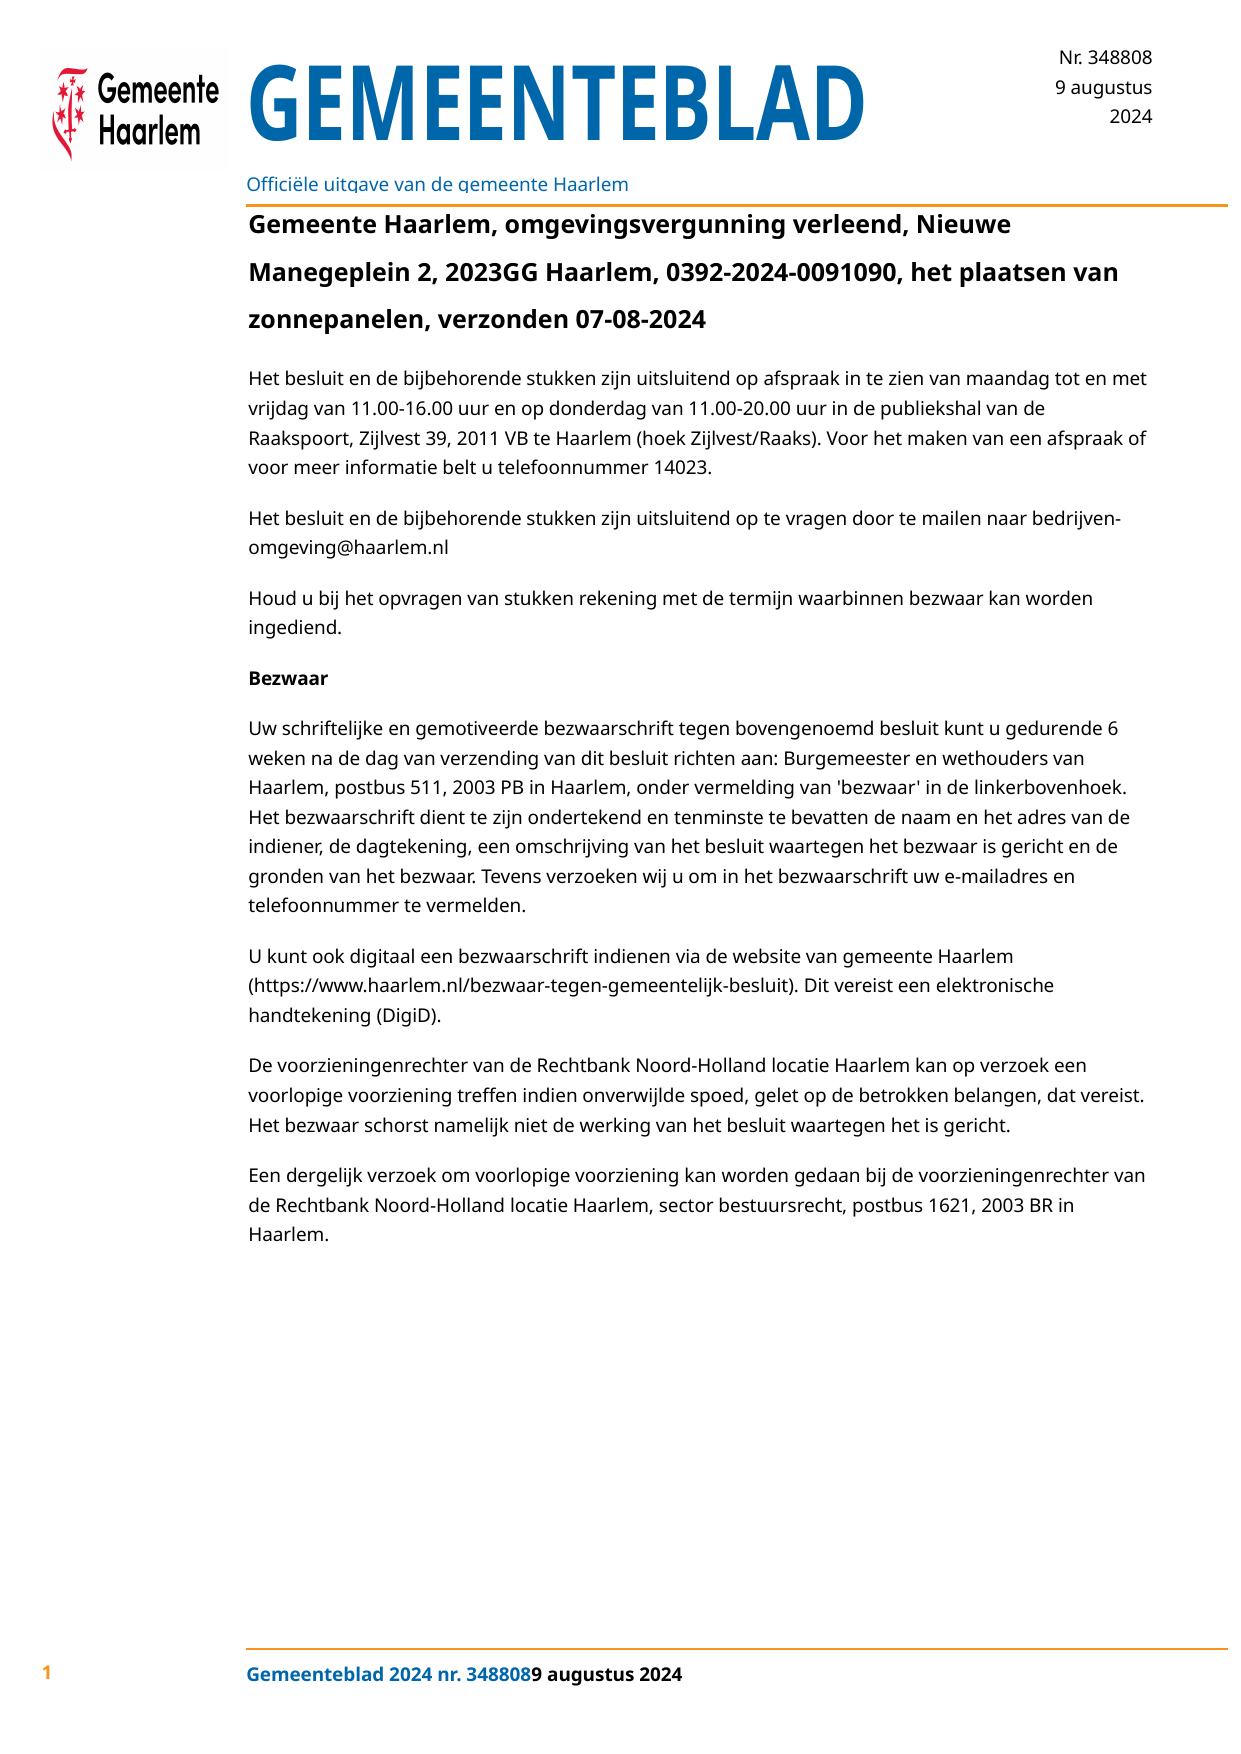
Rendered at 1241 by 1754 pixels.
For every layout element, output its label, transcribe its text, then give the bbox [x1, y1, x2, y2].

text Het besluit en de bijbehorende stukken zijn uitsluitend op afspraak in te zien van maandag tot en met vrijdag van 11.00-16.00 uur en op donderdag van 11.00-20.00 uur in de publiekshal van de Raakspoort, Zijlvest 39, 2011 VB te Haarlem (hoek Zijlvest/Raaks). Voor het maken van een afspraak of voor meer informatie belt u telefoonnummer 14023. [248, 366, 1152, 480]
picture [41, 47, 231, 172]
text Uw schriftelijke en gemotiveerde bezwaarschrift tegen bovengenoemd besluit kunt u gedurende 6 weken na de dag van verzending van dit besluit richten aan: Burgemeester en wethouders van Haarlem, postbus 511, 2003 PB in Haarlem, onder vermelding van 'bezwaar' in de linkerbovenhoek. Het bezwaarschrift dient te zijn ondertekend en tenminste te bevatten de naam en het adres van de indiener, de dagtekening, een omschrijving van het besluit waartegen het bezwaar is gericht en de gronden van het bezwaar. Tevens verzoeken wij u om in het bezwaarschrift uw e-mailadres en telefoonnummer te vermelden. [248, 715, 1152, 918]
text Houd u bij het opvragen van stukken rekening met de termijn waarbinnen bezwaar kan worden ingediend. [248, 585, 1152, 640]
text Het besluit en de bijbehorende stukken zijn uitsluitend op te vragen door te mailen naar bedrijven-omgeving@haarlem.nl [248, 505, 1152, 560]
text De voorzieningenrechter van de Rechtbank Noord-Holland locatie Haarlem kan op verzoek een voorlopige voorziening treffen indien onverwijlde spoed, gelet op de betrokken belangen, dat vereist. Het bezwaar schorst namelijk niet de werking van het besluit waartegen het is gericht. [248, 1053, 1152, 1137]
text U kunt ook digitaal een bezwaarschrift indienen via de website van gemeente Haarlem (https://www.haarlem.nl/bezwaar-tegen-gemeentelijk-besluit). Dit vereist een elektronische handtekening (DigiD). [248, 943, 1152, 1028]
text Gemeente Haarlem, omgevingsvergunning verleend, Nieuwe Manegeplein 2, 2023GG Haarlem, 0392-2024-0091090, het plaatsen van zonnepanelen, verzonden 07-08-2024 [248, 207, 1152, 336]
text Een dergelijk verzoek om voorlopige voorziening kan worden gedaan bij de voorzieningenrechter van de Rechtbank Noord-Holland locatie Haarlem, sector bestuursrecht, postbus 1621, 2003 BR in Haarlem. [248, 1162, 1152, 1247]
text Bezwaar [248, 665, 1152, 690]
